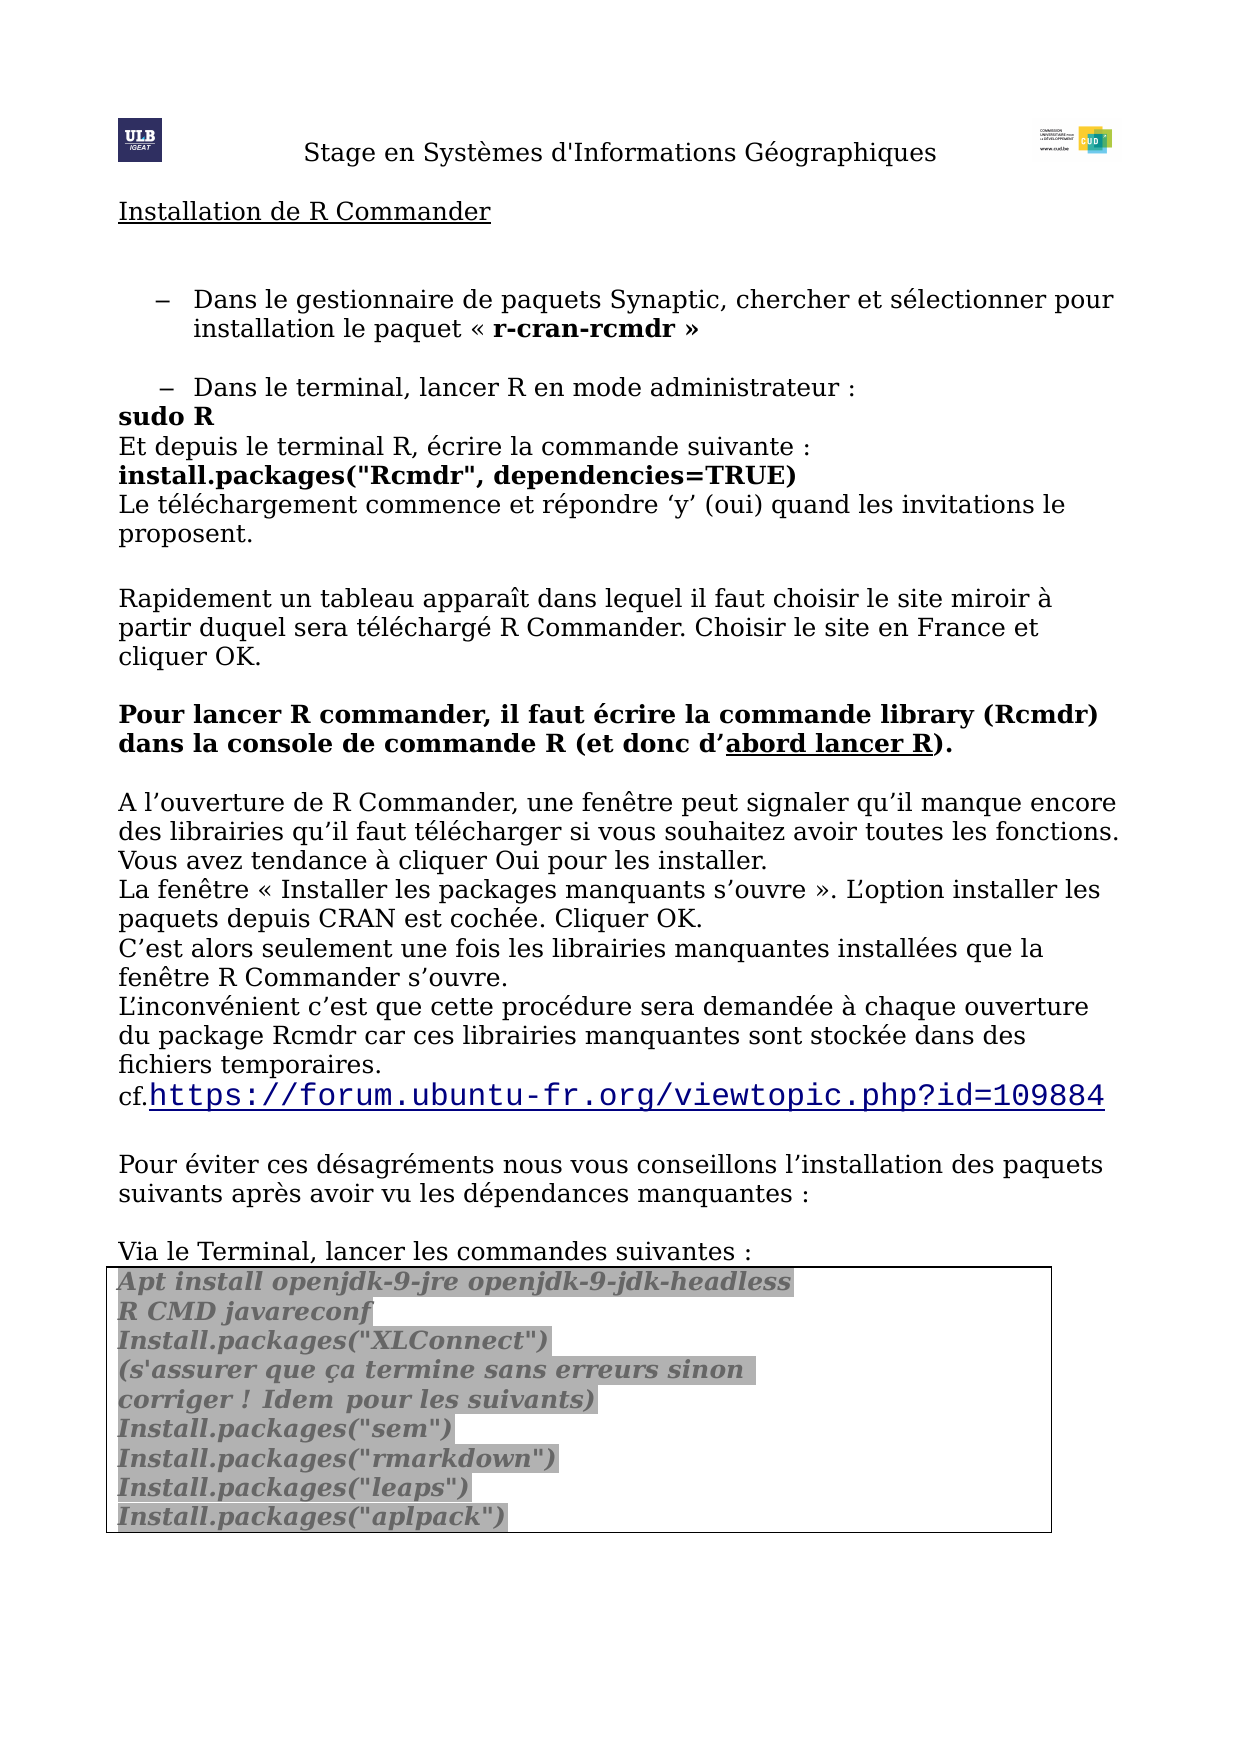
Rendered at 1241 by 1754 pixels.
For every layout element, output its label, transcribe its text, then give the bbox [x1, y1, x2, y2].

list Dans le terminal, lancer R en mode administrateur : [159, 373, 1122, 402]
text Via le Terminal, lancer les commandes suivantes : [118, 1237, 1122, 1266]
text La fenêtre « Installer les packages manquants s’ouvre ». L’option installer les paquets depuis CRAN est cochée. Cliquer OK. [118, 876, 1122, 934]
text Installation de R Commander [118, 197, 1122, 226]
text Et depuis le terminal R, écrire la commande suivante : [118, 432, 1122, 461]
picture [118, 118, 162, 162]
text A l’ouverture de R Commander, une fenêtre peut signaler qu’il manque encore des librairies qu’il faut télécharger si vous souhaitez avoir toutes les fonctions. [118, 788, 1122, 846]
text Le téléchargement commence et répondre ‘y’ (oui) quand les invitations le proposent. [118, 490, 1122, 548]
text L’inconvénient c’est que cette procédure sera demandée à chaque ouverture du package Rcmdr car ces librairies manquantes sont stockée dans des fichiers temporaires. cf.https://forum.ubuntu-fr.org/viewtopic.php?id=109884 [118, 992, 1122, 1115]
table_header Apt install openjdk-9-jre openjdk-9-jdk-headless R CMD javareconf Install.packages("XLConnect") (s'assurer que ça termine sans erreurs sinon corriger ! Idem pour les suivants) Install.packages("sem") Install.packages("rmarkdown") Install.packages("leaps") Install.packages("aplpack") [107, 1268, 1051, 1532]
text Pour éviter ces désagréments nous vous conseillons l’installation des paquets suivants après avoir vu les dépendances manquantes : [118, 1151, 1122, 1209]
text Vous avez tendance à cliquer Oui pour les installer. [118, 846, 1122, 876]
text install.packages("Rcmdr", dependencies=TRUE) [118, 461, 1122, 490]
text sudo R [118, 402, 1122, 432]
list Dans le gestionnaire de paquets Synaptic, chercher et sélectionner pour installation le paquet « r-cran-rcmdr » [156, 285, 1122, 344]
text Rapidement un tableau apparaît dans lequel il faut choisir le site miroir à partir duquel sera téléchargé R Commander. Choisir le site en France et cliquer OK. [118, 584, 1122, 671]
text C’est alors seulement une fois les librairies manquantes installées que la fenêtre R Commander s’ouvre. [118, 934, 1122, 992]
text Pour lancer R commander, il faut écrire la commande library (Rcmdr) dans la console de commande R (et donc d’abord lancer R). [118, 700, 1122, 758]
picture [1031, 118, 1122, 162]
